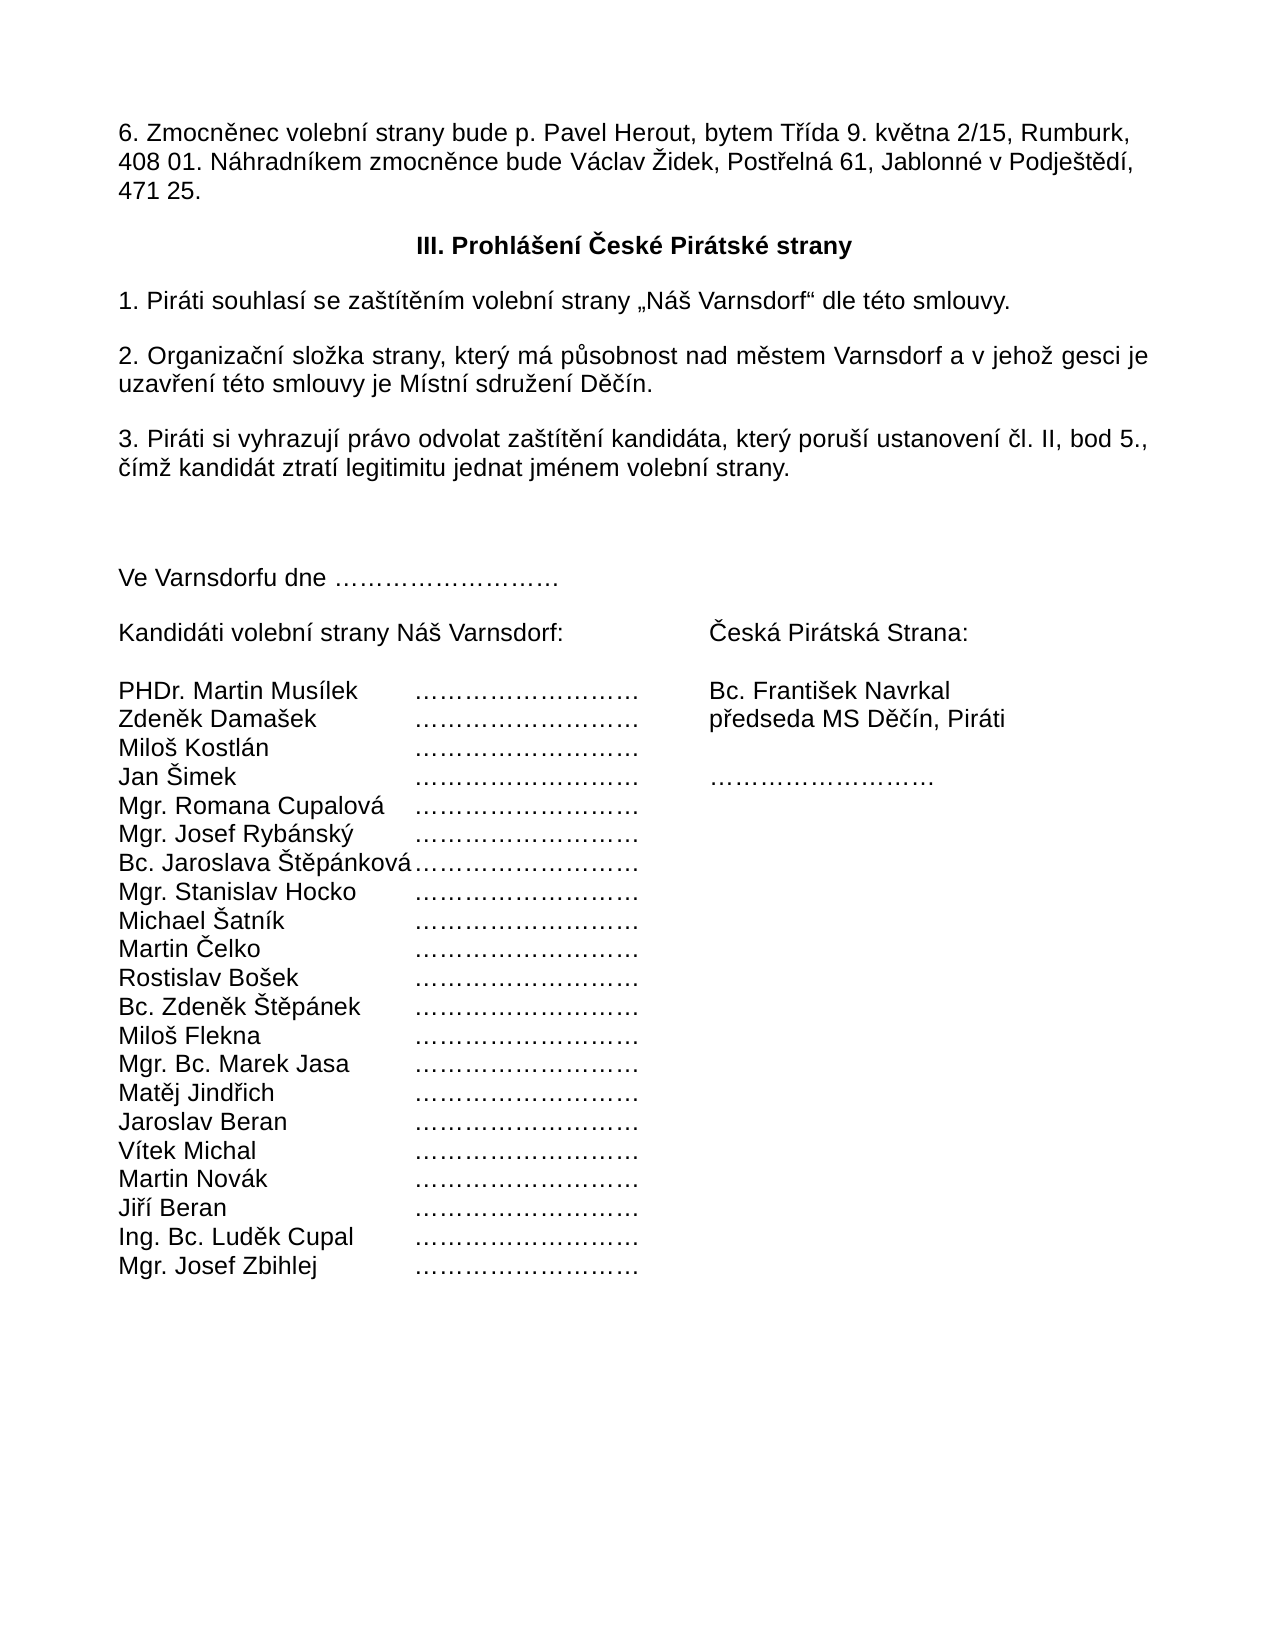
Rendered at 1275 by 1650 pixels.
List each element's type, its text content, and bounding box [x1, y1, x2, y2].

text Mgr. Stanislav Hocko ……………………… [118, 877, 1157, 906]
text Zdeněk Damašek ……………………… předseda MS Děčín, Piráti [118, 704, 1157, 733]
text 1. Piráti souhlasí se zaštítěním volební strany „Náš Varnsdorf“ dle této smlouvy. [118, 286, 1151, 314]
text Mgr. Romana Cupalová ……………………… [118, 791, 1157, 819]
text Michael Šatník ……………………… [118, 906, 1157, 934]
text Jiří Beran ……………………… [118, 1193, 1157, 1222]
text Jan Šimek ……………………… ……………………… [118, 762, 1157, 791]
text Martin Čelko ……………………… [118, 934, 1157, 963]
text Kandidáti volební strany Náš Varnsdorf: Česká Pirátská Strana: PHDr. Martin Musílek ……………………… Bc. František Navrkal [118, 618, 1151, 704]
text Ing. Bc. Luděk Cupal ……………………… Mgr. Josef Zbihlej ……………………… [118, 1222, 1157, 1279]
text Matěj Jindřich ……………………… [118, 1078, 1157, 1107]
text 6. Zmocněnec volební strany bude p. Pavel Herout, bytem Třída 9. května 2/15, Rumburk, 408 01. Náhradníkem zmocněnce bude Václav Židek, Postřelná 61, Jablonné v Podještědí, 471 25. [118, 118, 1151, 204]
text III. Prohlášení České Pirátské strany [118, 231, 1151, 259]
text Miloš Kostlán ……………………… [118, 733, 1157, 762]
text Rostislav Bošek ……………………… [118, 963, 1157, 992]
text Bc. Zdeněk Štěpánek ……………………… [118, 992, 1157, 1021]
text Jaroslav Beran ……………………… [118, 1107, 1157, 1136]
text Martin Novák ……………………… [118, 1164, 1157, 1193]
text Mgr. Josef Rybánský ……………………… [118, 819, 1157, 848]
text 2. Organizační složka strany, který má působnost nad městem Varnsdorf a v jehož gesci je uzavření této smlouvy je Místní sdružení Děčín. [118, 341, 1151, 398]
text Ve Varnsdorfu dne ……………………… [118, 563, 1151, 592]
text Vítek Michal ……………………… [118, 1136, 1157, 1164]
text Miloš Flekna ……………………… [118, 1021, 1157, 1049]
text Bc. Jaroslava Štěpánková ……………………… [118, 848, 1157, 877]
text 3. Piráti si vyhrazují právo odvolat zaštítění kandidáta, který poruší ustanovení čl. II, bod 5., čímž kandidát ztratí legitimitu jednat jménem volební strany. [118, 424, 1151, 482]
text Mgr. Bc. Marek Jasa ……………………… [118, 1049, 1157, 1078]
